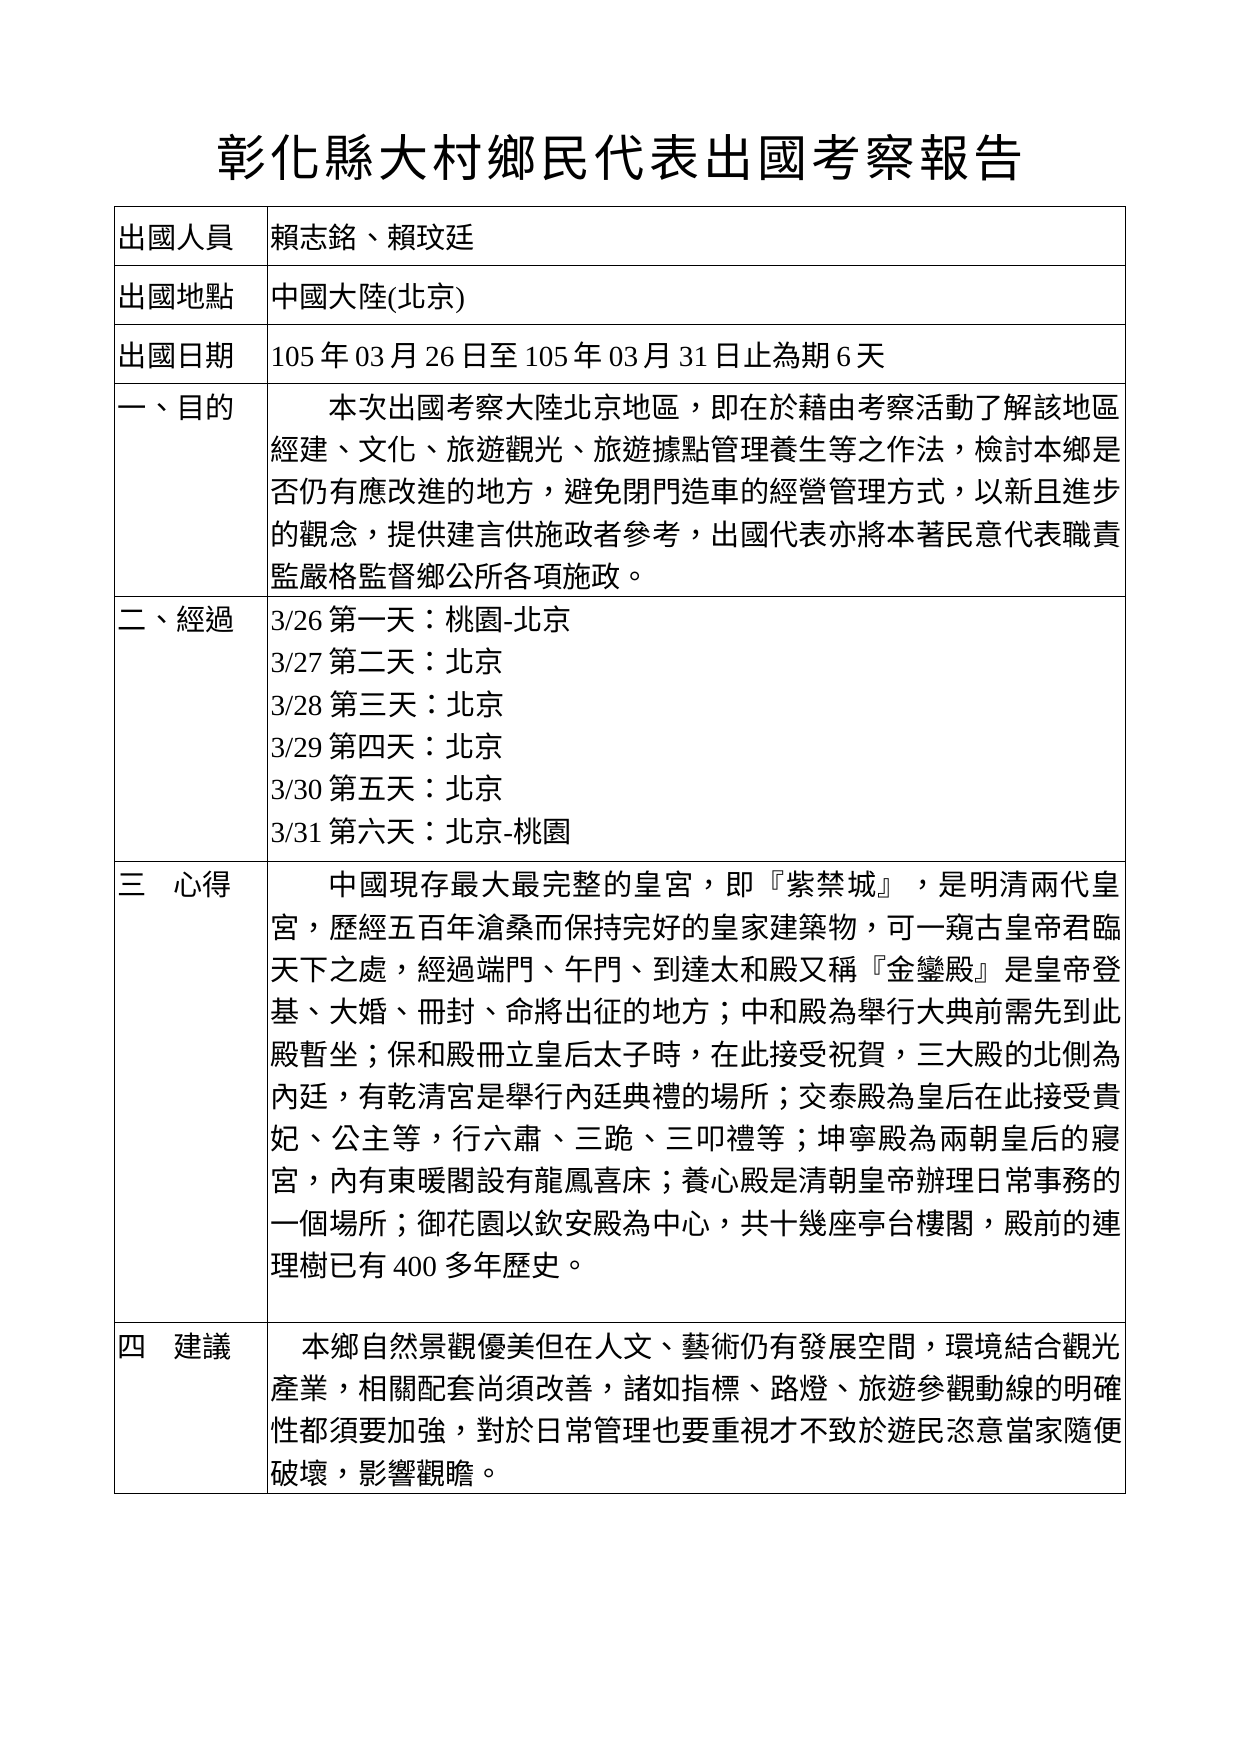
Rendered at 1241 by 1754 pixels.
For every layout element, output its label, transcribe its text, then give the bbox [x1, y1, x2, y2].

table_cell 一、目的 [115, 384, 267, 596]
table_cell 本鄉自然景觀優美但在人文、藝術仍有發展空間，環境結合觀光產業，相關配套尚須改善，諸如指標、路燈、旅遊參觀動線的明確性都須要加強，對於日常管理也要重視才不致於遊民恣意當家隨便破壞，影響觀瞻。 [268, 1323, 1125, 1492]
table_cell 中國大陸(北京) [268, 266, 1125, 324]
table_cell 本次出國考察大陸北京地區，即在於藉由考察活動了解該地區經建、文化、旅遊觀光、旅遊據點管理養生等之作法，檢討本鄉是否仍有應改進的地方，避免閉門造車的經營管理方式，以新且進步的觀念，提供建言供施政者參考，出國代表亦將本著民意代表職責監嚴格監督鄉公所各項施政。 [268, 384, 1125, 596]
table_header 賴志銘、賴玟廷 [268, 207, 1125, 265]
table_cell 105年03月26日至105年03月31日止為期6天 [268, 325, 1125, 383]
table_cell 四 建議 [115, 1323, 267, 1492]
table_header 出國人員 [115, 207, 267, 265]
table_cell 出國地點 [115, 266, 267, 324]
table_cell 二、經過 [115, 597, 267, 861]
text 彰化縣大村鄉民代表出國考察報告 [118, 118, 1122, 191]
table_cell 3/26第一天：桃園-北京 3/27第二天：北京 3/28 第三天：北京 3/29第四天：北京 3/30第五天：北京 3/31第六天：北京-桃園 [268, 597, 1125, 861]
table_cell 三 心得 [115, 862, 267, 1322]
table_cell 出國日期 [115, 325, 267, 383]
table_cell 中國現存最大最完整的皇宮，即『紫禁城』，是明清兩代皇宮，歷經五百年滄桑而保持完好的皇家建築物，可一窺古皇帝君臨天下之處，經過端門、午門、到達太和殿又稱『金鑾殿』是皇帝登基、大婚、冊封、命將出征的地方；中和殿為舉行大典前需先到此殿暫坐；保和殿冊立皇后太子時，在此接受祝賀，三大殿的北側為內廷，有乾清宮是舉行內廷典禮的場所；交泰殿為皇后在此接受貴妃、公主等，行六肅、三跪、三叩禮等；坤寧殿為兩朝皇后的寢宮，內有東暖閣設有龍鳳喜床；養心殿是清朝皇帝辦理日常事務的一個場所；御花園以欽安殿為中心，共十幾座亭台樓閣，殿前的連理樹已有400 多年歷史。 [268, 862, 1125, 1322]
